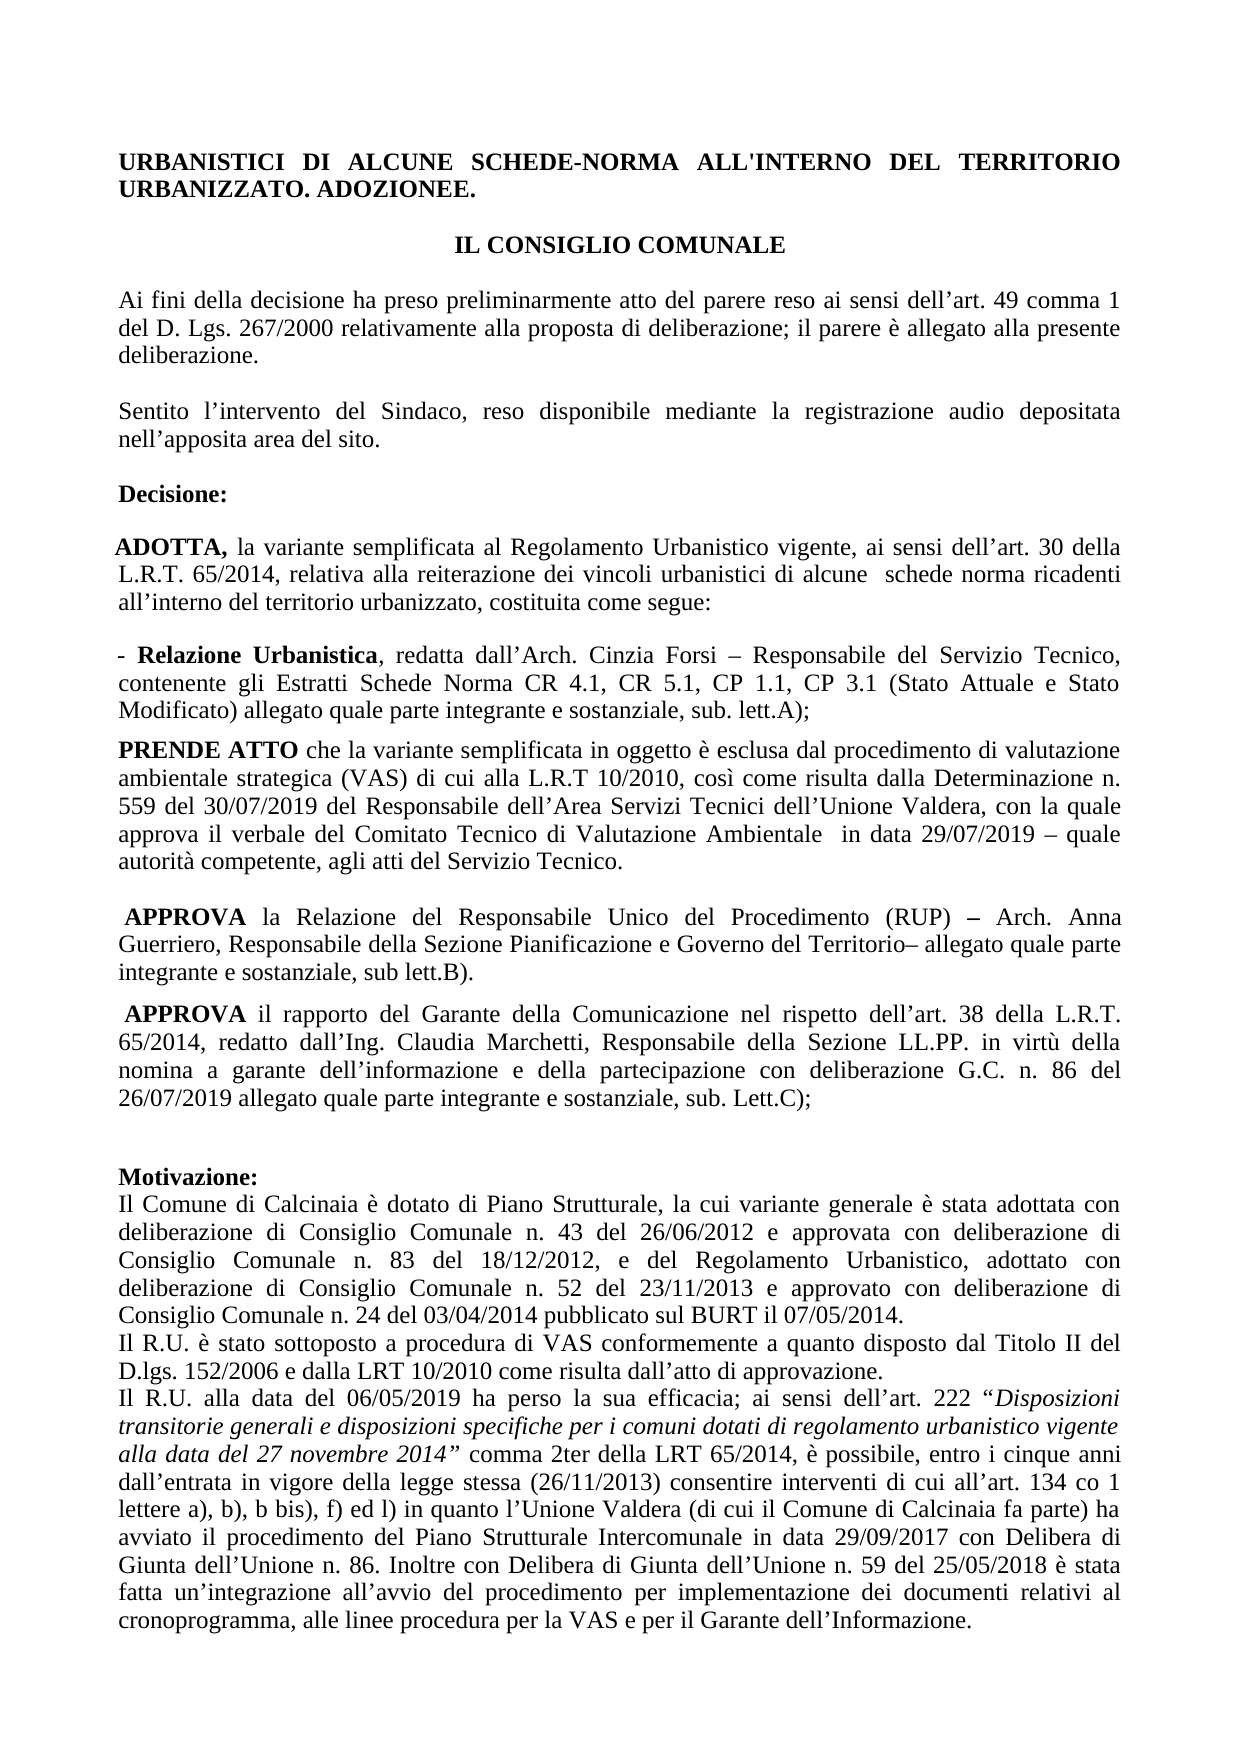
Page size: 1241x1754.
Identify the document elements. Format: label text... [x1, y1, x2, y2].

text Il Comune di Calcinaia è dotato di Piano Strutturale, la cui variante generale è stata adottata con deliberazione di Consiglio Comunale n. 43 del 26/06/2012 e approvata con deliberazione di Consiglio Comunale n. 83 del 18/12/2012, e del Regolamento Urbanistico, adottato con deliberazione di Consiglio Comunale n. 52 del 23/11/2013 e approvato con deliberazione di Consiglio Comunale n. 24 del 03/04/2014 pubblicato sul BURT il 07/05/2014. [118, 1191, 1122, 1329]
text Il R.U. è stato sottoposto a procedura di VAS conformemente a quanto disposto dal Titolo II del D.lgs. 152/2006 e dalla LRT 10/2010 come risulta dall’atto di approvazione. [118, 1329, 1122, 1384]
text URBANISTICI DI ALCUNE SCHEDE-NORMA ALL'INTERNO DEL TERRITORIO URBANIZZATO. ADOZIONEE. [118, 148, 1122, 203]
text APPROVA il rapporto del Garante della Comunicazione nel rispetto dell’art. 38 della L.R.T. 65/2014, redatto dall’Ing. Claudia Marchetti, Responsabile della Sezione LL.PP. in virtù della nomina a garante dell’informazione e della partecipazione con deliberazione G.C. n. 86 del 26/07/2019 allegato quale parte integrante e sostanziale, sub. Lett.C); [118, 1001, 1122, 1111]
text IL CONSIGLIO COMUNALE [118, 231, 1122, 258]
text Sentito l’intervento del Sindaco, reso disponibile mediante la registrazione audio depositata nell’apposita area del sito. [118, 397, 1122, 452]
text Ai fini della decisione ha preso preliminarmente atto del parere reso ai sensi dell’art. 49 comma 1 del D. Lgs. 267/2000 relativamente alla proposta di deliberazione; il parere è allegato alla presente deliberazione. [118, 286, 1122, 369]
text APPROVA la Relazione del Responsabile Unico del Procedimento (RUP) – Arch. Anna Guerriero, Responsabile della Sezione Pianificazione e Governo del Territorio– allegato quale parte integrante e sostanziale, sub lett.B). [118, 903, 1122, 986]
text Decisione: [118, 480, 1122, 508]
text PRENDE ATTO che la variante semplificata in oggetto è esclusa dal procedimento di valutazione ambientale strategica (VAS) di cui alla L.R.T 10/2010, così come risulta dalla Determinazione n. 559 del 30/07/2019 del Responsabile dell’Area Servizi Tecnici dell’Unione Valdera, con la quale approva il verbale del Comitato Tecnico di Valutazione Ambientale in data 29/07/2019 – quale autorità competente, agli atti del Servizio Tecnico. [118, 737, 1122, 875]
subtitle - Relazione Urbanistica, redatta dall’Arch. Cinzia Forsi – Responsabile del Servizio Tecnico, contenente gli Estratti Schede Norma CR 4.1, CR 5.1, CP 1.1, CP 3.1 (Stato Attuale e Stato Modificato) allegato quale parte integrante e sostanziale, sub. lett.A); [71, 641, 1122, 724]
subtitle ADOTTA, la variante semplificata al Regolamento Urbanistico vigente, ai sensi dell’art. 30 della L.R.T. 65/2014, relativa alla reiterazione dei vincoli urbanistici di alcune schede norma ricadenti all’interno del territorio urbanizzato, costituita come segue: [71, 533, 1122, 616]
text Il R.U. alla data del 06/05/2019 ha perso la sua efficacia; ai sensi dell’art. 222 “Disposizioni transitorie generali e disposizioni specifiche per i comuni dotati di regolamento urbanistico vigente alla data del 27 novembre 2014” comma 2ter della LRT 65/2014, è possibile, entro i cinque anni dall’entrata in vigore della legge stessa (26/11/2013) consentire interventi di cui all’art. 134 co 1 lettere a), b), b bis), f) ed l) in quanto l’Unione Valdera (di cui il Comune di Calcinaia fa parte) ha avviato il procedimento del Piano Strutturale Intercomunale in data 29/09/2017 con Delibera di Giunta dell’Unione n. 86. Inoltre con Delibera di Giunta dell’Unione n. 59 del 25/05/2018 è stata fatta un’integrazione all’avvio del procedimento per implementazione dei documenti relativi al cronoprogramma, alle linee procedura per la VAS e per il Garante dell’Informazione. [118, 1384, 1122, 1634]
text Motivazione: [118, 1163, 1122, 1191]
